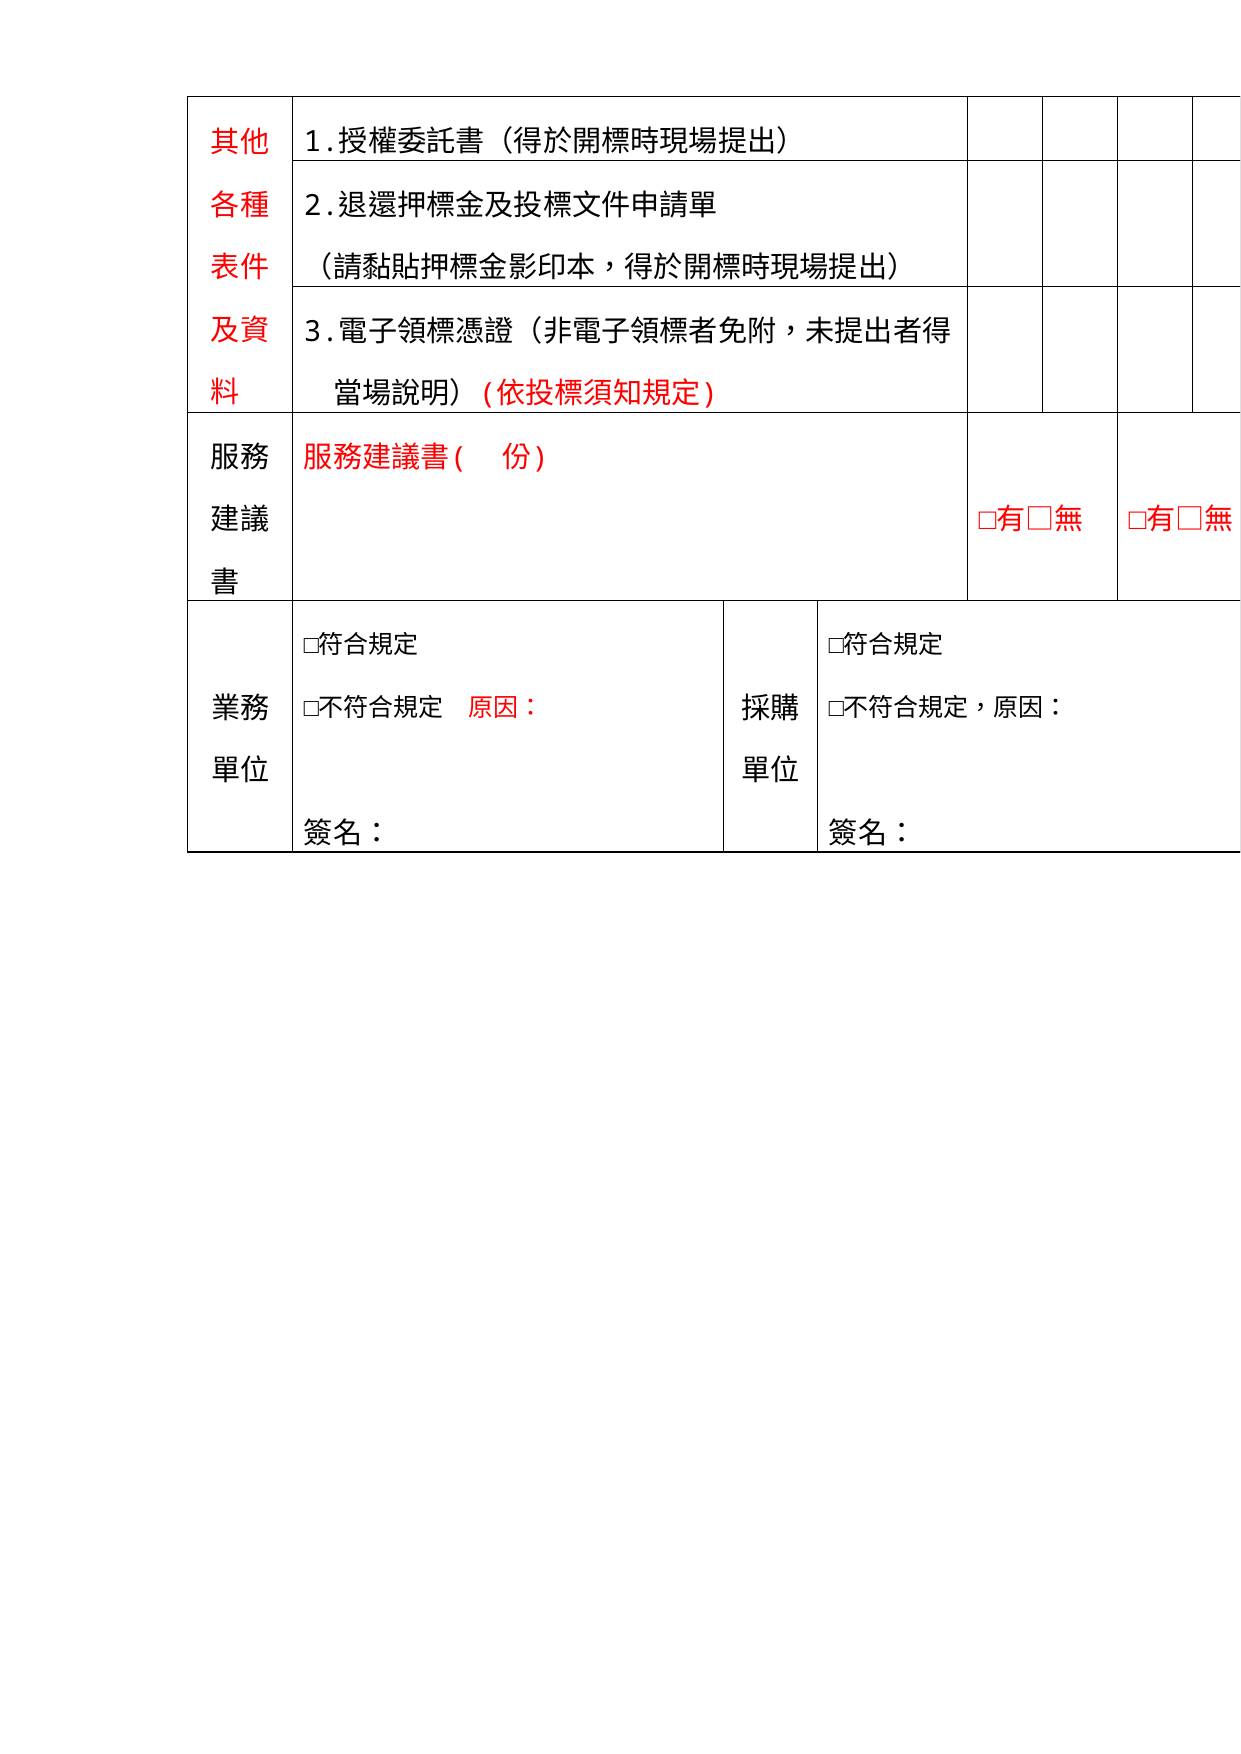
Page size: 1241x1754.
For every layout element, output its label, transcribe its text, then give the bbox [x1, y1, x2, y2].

table_cell [1043, 97, 1117, 160]
table_cell [1193, 161, 1240, 286]
table_cell 服務建議書 [188, 413, 292, 600]
table_cell [1193, 287, 1240, 412]
table_cell □符合規定 □不符合規定，原因： 簽名： [818, 601, 1240, 851]
table_cell [1193, 97, 1240, 160]
table_cell [1043, 161, 1117, 286]
table_cell 其他各種表件及資料 [188, 97, 292, 412]
table_cell 業務單位 [188, 601, 292, 851]
table_cell □有□無 [968, 413, 1117, 600]
table_cell □符合規定 □不符合規定 原因： 簽名： [293, 601, 723, 851]
table_cell [1118, 97, 1192, 160]
table_cell □有□無 [1118, 413, 1240, 600]
table_cell [1118, 287, 1192, 412]
table_cell 3.電子領標憑證（非電子領標者免附，未提出者得 當場說明）(依投標須知規定) [293, 287, 967, 412]
table_cell [1043, 287, 1117, 412]
table_cell [1118, 161, 1192, 286]
table_cell 1.授權委託書（得於開標時現場提出） [293, 97, 967, 160]
table_cell 服務建議書( 份) [293, 413, 967, 600]
table_cell 2.退還押標金及投標文件申請單 （請黏貼押標金影印本，得於開標時現場提出） [293, 161, 967, 286]
table_cell [968, 287, 1042, 412]
table_cell 採購單位 [724, 601, 817, 851]
table_cell [968, 161, 1042, 286]
table_cell [968, 97, 1042, 160]
